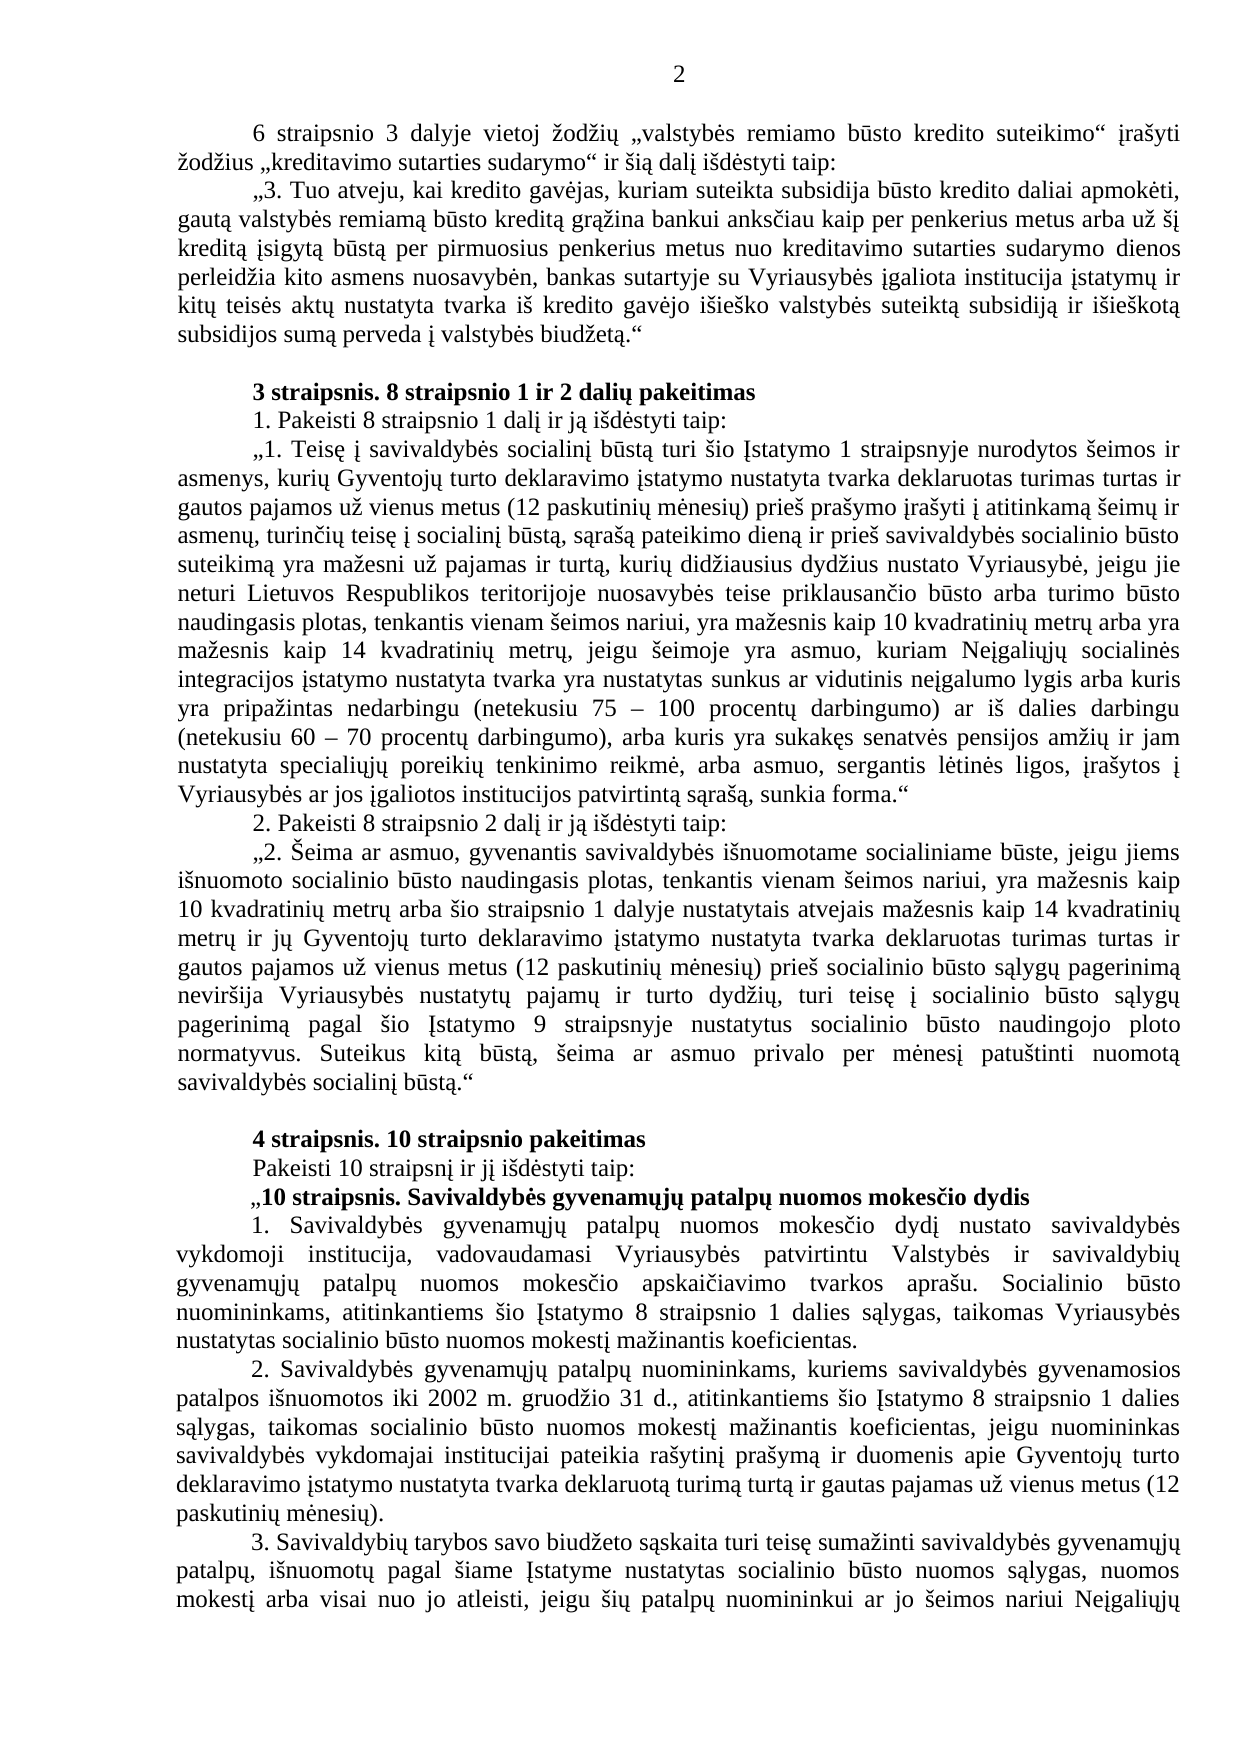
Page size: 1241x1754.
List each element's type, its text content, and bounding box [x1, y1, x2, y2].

text „1. Teisę į savivaldybės socialinį būstą turi šio Įstatymo 1 straipsnyje nurodytos šeimos ir asmenys, kurių Gyventojų turto deklaravimo įstatymo nustatyta tvarka deklaruotas turimas turtas ir gautos pajamos už vienus metus (12 paskutinių mėnesių) prieš prašymo įrašyti į atitinkamą šeimų ir asmenų, turinčių teisę į socialinį būstą, sąrašą pateikimo dieną ir prieš savivaldybės socialinio būsto suteikimą yra mažesni už pajamas ir turtą, kurių didžiausius dydžius nustato Vyriausybė, jeigu jie neturi Lietuvos Respublikos teritorijoje nuosavybės teise priklausančio būsto arba turimo būsto naudingasis plotas, tenkantis vienam šeimos nariui, yra mažesnis kaip 10 kvadratinių metrų arba yra mažesnis kaip 14 kvadratinių metrų, jeigu šeimoje yra asmuo, kuriam Neįgaliųjų socialinės integracijos įstatymo nustatyta tvarka yra nustatytas sunkus ar vidutinis neįgalumo lygis arba kuris yra pripažintas nedarbingu (netekusiu 75 – 100 procentų darbingumo) ar iš dalies darbingu (netekusiu 60 – 70 procentų darbingumo), arba kuris yra sukakęs senatvės pensijos amžių ir jam nustatyta specialiųjų poreikių tenkinimo reikmė, arba asmuo, sergantis lėtinės ligos, įrašytos į Vyriausybės ar jos įgaliotos institucijos patvirtintą sąrašą, sunkia forma.“ [177, 434, 1181, 808]
text „3. Tuo atveju, kai kredito gavėjas, kuriam suteikta subsidija būsto kredito daliai apmokėti, gautą valstybės remiamą būsto kreditą grąžina bankui anksčiau kaip per penkerius metus arba už šį kreditą įsigytą būstą per pirmuosius penkerius metus nuo kreditavimo sutarties sudarymo dienos perleidžia kito asmens nuosavybėn, bankas sutartyje su Vyriausybės įgaliota institucija įstatymų ir kitų teisės aktų nustatyta tvarka iš kredito gavėjo išieško valstybės suteiktą subsidiją ir išieškotą subsidijos sumą perveda į valstybės biudžetą.“ [177, 176, 1181, 348]
text 6 straipsnio 3 dalyje vietoj žodžių „valstybės remiamo būsto kredito suteikimo“ įrašyti žodžius „kreditavimo sutarties sudarymo“ ir šią dalį išdėstyti taip: [177, 118, 1181, 176]
text 3 straipsnis. 8 straipsnio 1 ir 2 dalių pakeitimas [177, 377, 1181, 406]
text Pakeisti 10 straipsnį ir jį išdėstyti taip: [177, 1153, 1181, 1182]
text 2. Pakeisti 8 straipsnio 2 dalį ir ją išdėstyti taip: [177, 808, 1181, 837]
text 1. Pakeisti 8 straipsnio 1 dalį ir ją išdėstyti taip: [177, 406, 1181, 434]
text 2. Savivaldybės gyvenamųjų patalpų nuomininkams, kuriems savivaldybės gyvenamosios patalpos išnuomotos iki 2002 m. gruodžio 31 d., atitinkantiems šio Įstatymo 8 straipsnio 1 dalies sąlygas, taikomas socialinio būsto nuomos mokestį mažinantis koeficientas, jeigu nuomininkas savivaldybės vykdomajai institucijai pateikia rašytinį prašymą ir duomenis apie Gyventojų turto deklaravimo įstatymo nustatyta tvarka deklaruotą turimą turtą ir gautas pajamas už vienus metus (12 paskutinių mėnesių). [176, 1354, 1181, 1527]
text „2. Šeima ar asmuo, gyvenantis savivaldybės išnuomotame socialiniame būste, jeigu jiems išnuomoto socialinio būsto naudingasis plotas, tenkantis vienam šeimos nariui, yra mažesnis kaip 10 kvadratinių metrų arba šio straipsnio 1 dalyje nustatytais atvejais mažesnis kaip 14 kvadratinių metrų ir jų Gyventojų turto deklaravimo įstatymo nustatyta tvarka deklaruotas turimas turtas ir gautos pajamos už vienus metus (12 paskutinių mėnesių) prieš socialinio būsto sąlygų pagerinimą neviršija Vyriausybės nustatytų pajamų ir turto dydžių, turi teisę į socialinio būsto sąlygų pagerinimą pagal šio Įstatymo 9 straipsnyje nustatytus socialinio būsto naudingojo ploto normatyvus. Suteikus kitą būstą, šeima ar asmuo privalo per mėnesį patuštinti nuomotą savivaldybės socialinį būstą.“ [177, 837, 1181, 1096]
text 1. Savivaldybės gyvenamųjų patalpų nuomos mokesčio dydį nustato savivaldybės vykdomoji institucija, vadovaudamasi Vyriausybės patvirtintu Valstybės ir savivaldybių gyvenamųjų patalpų nuomos mokesčio apskaičiavimo tvarkos aprašu. Socialinio būsto nuomininkams, atitinkantiems šio Įstatymo 8 straipsnio 1 dalies sąlygas, taikomas Vyriausybės nustatytas socialinio būsto nuomos mokestį mažinantis koeficientas. [176, 1211, 1181, 1354]
text 4 straipsnis. 10 straipsnio pakeitimas [177, 1124, 1181, 1153]
text „10 straipsnis. Savivaldybės gyvenamųjų patalpų nuomos mokesčio dydis [250, 1182, 1181, 1211]
text 3. Savivaldybių tarybos savo biudžeto sąskaita turi teisę sumažinti savivaldybės gyvenamųjų patalpų, išnuomotų pagal šiame Įstatyme nustatytas socialinio būsto nuomos sąlygas, nuomos mokestį arba visai nuo jo atleisti, jeigu šių patalpų nuomininkui ar jo šeimos nariui Neįgaliųjų [176, 1527, 1181, 1613]
